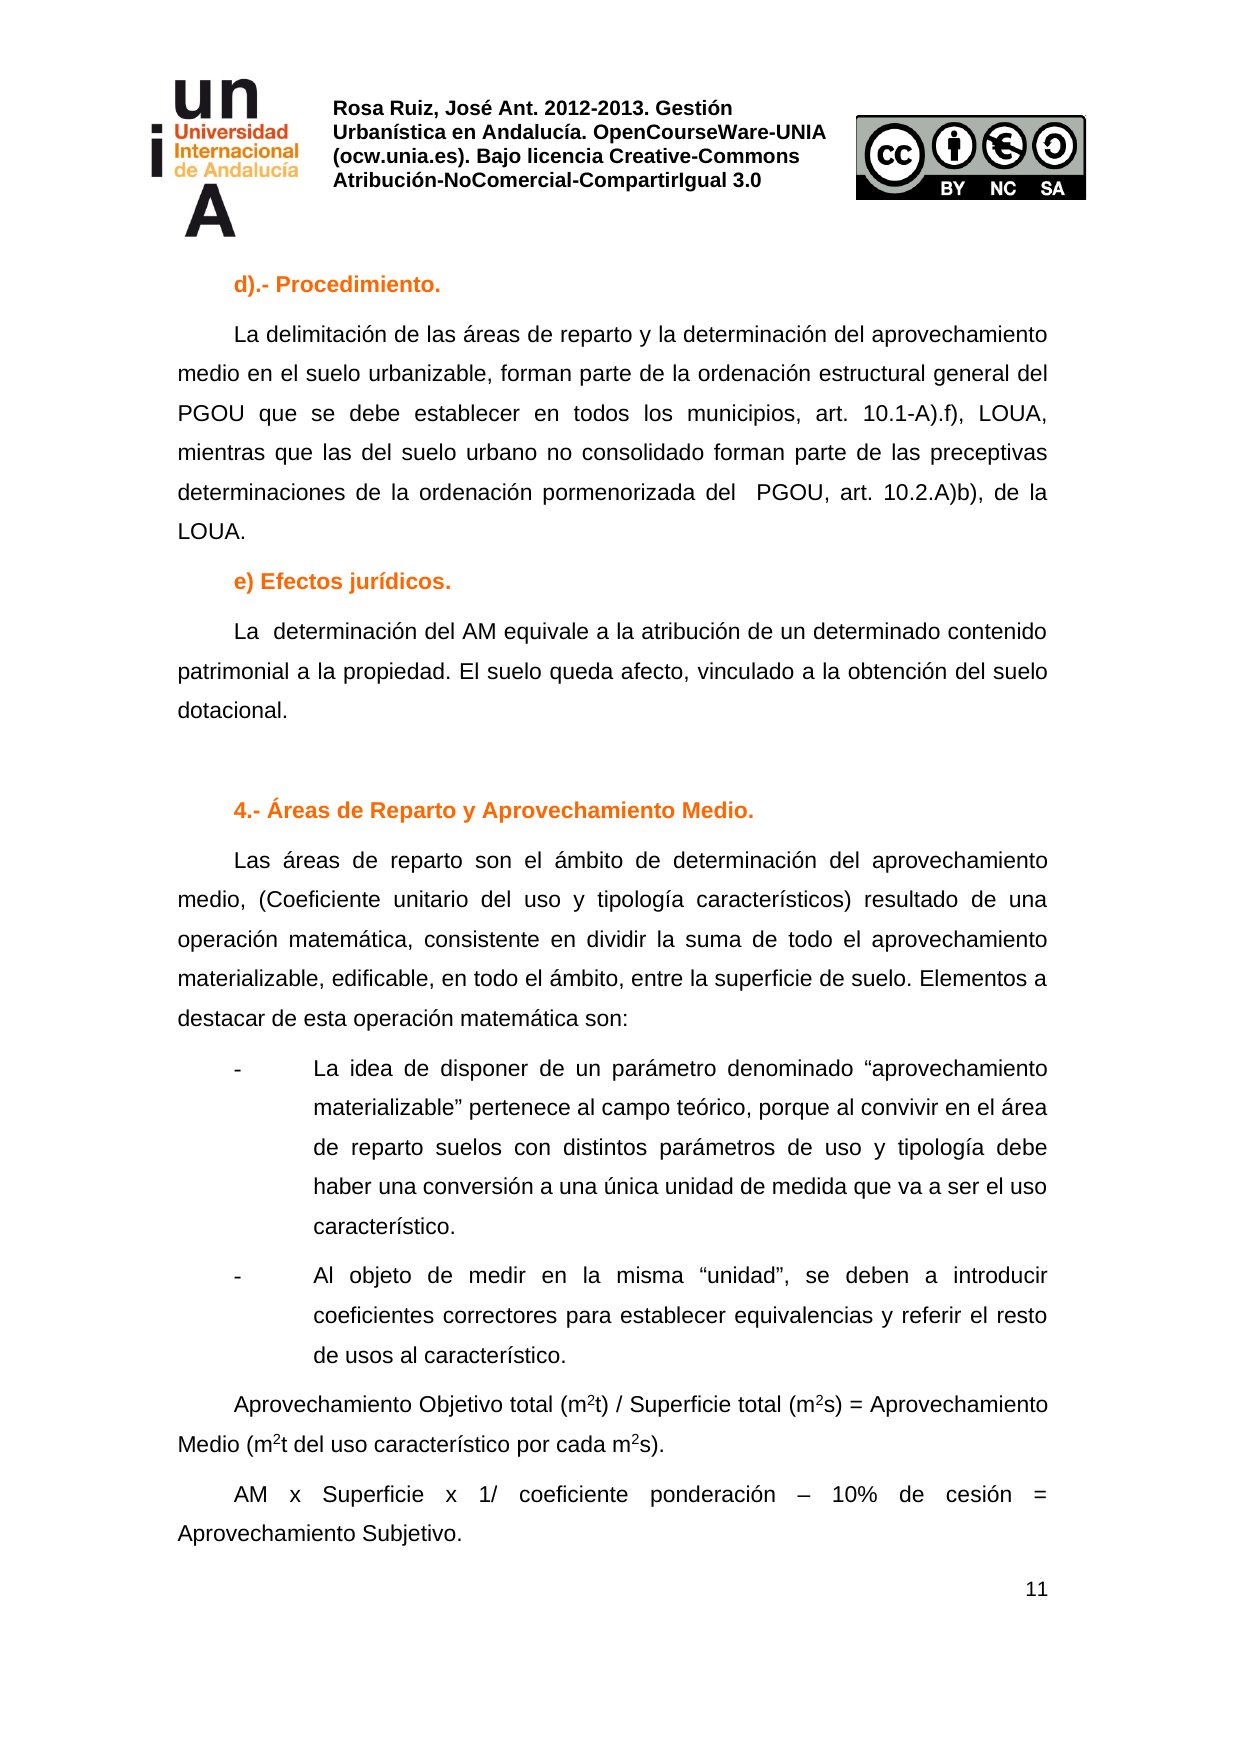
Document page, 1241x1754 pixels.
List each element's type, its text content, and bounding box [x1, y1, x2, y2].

list La idea de disponer de un parámetro denominado “aprovechamiento materializable” pertenece al campo teórico, porque al convivir en el área de reparto suelos con distintos parámetros de uso y tipología debe haber una conversión a una única unidad de medida que va a ser el uso característico. [233, 1054, 1048, 1239]
text AM x Superficie x 1/ coeficiente ponderación – 10% de cesión = Aprovechamiento Subjetivo. [177, 1481, 1048, 1547]
text Aprovechamiento Objetivo total (m2t) / Superficie total (m2s) = Aprovechamiento Medio (m2t del uso característico por cada m2s). [177, 1391, 1048, 1457]
text d).- Procedimiento. [177, 271, 1048, 297]
list Al objeto de medir en la misma “unidad”, se deben a introducir coeficientes correctores para establecer equivalencias y referir el resto de usos al característico. [233, 1262, 1048, 1368]
text La delimitación de las áreas de reparto y la determinación del aprovechamiento medio en el suelo urbanizable, forman parte de la ordenación estructural general del PGOU que se debe establecer en todos los municipios, art. 10.1-A).f), LOUA, mientras que las del suelo urbano no consolidado forman parte de las preceptivas determinaciones de la ordenación pormenorizada del PGOU, art. 10.2.A)b), de la LOUA. [177, 321, 1048, 545]
text Las áreas de reparto son el ámbito de determinación del aprovechamiento medio, (Coeficiente unitario del uso y tipología característicos) resultado de una operación matemática, consistente en dividir la suma de todo el aprovechamiento materializable, edificable, en todo el ámbito, entre la superficie de suelo. Elementos a destacar de esta operación matemática son: [177, 847, 1048, 1031]
text 4.- Áreas de Reparto y Aprovechamiento Medio. [177, 797, 1048, 823]
text La determinación del AM equivale a la atribución de un determinado contenido patrimonial a la propiedad. El suelo queda afecto, vinculado a la obtención del suelo dotacional. [177, 618, 1048, 723]
text e) Efectos jurídicos. [177, 568, 1048, 594]
